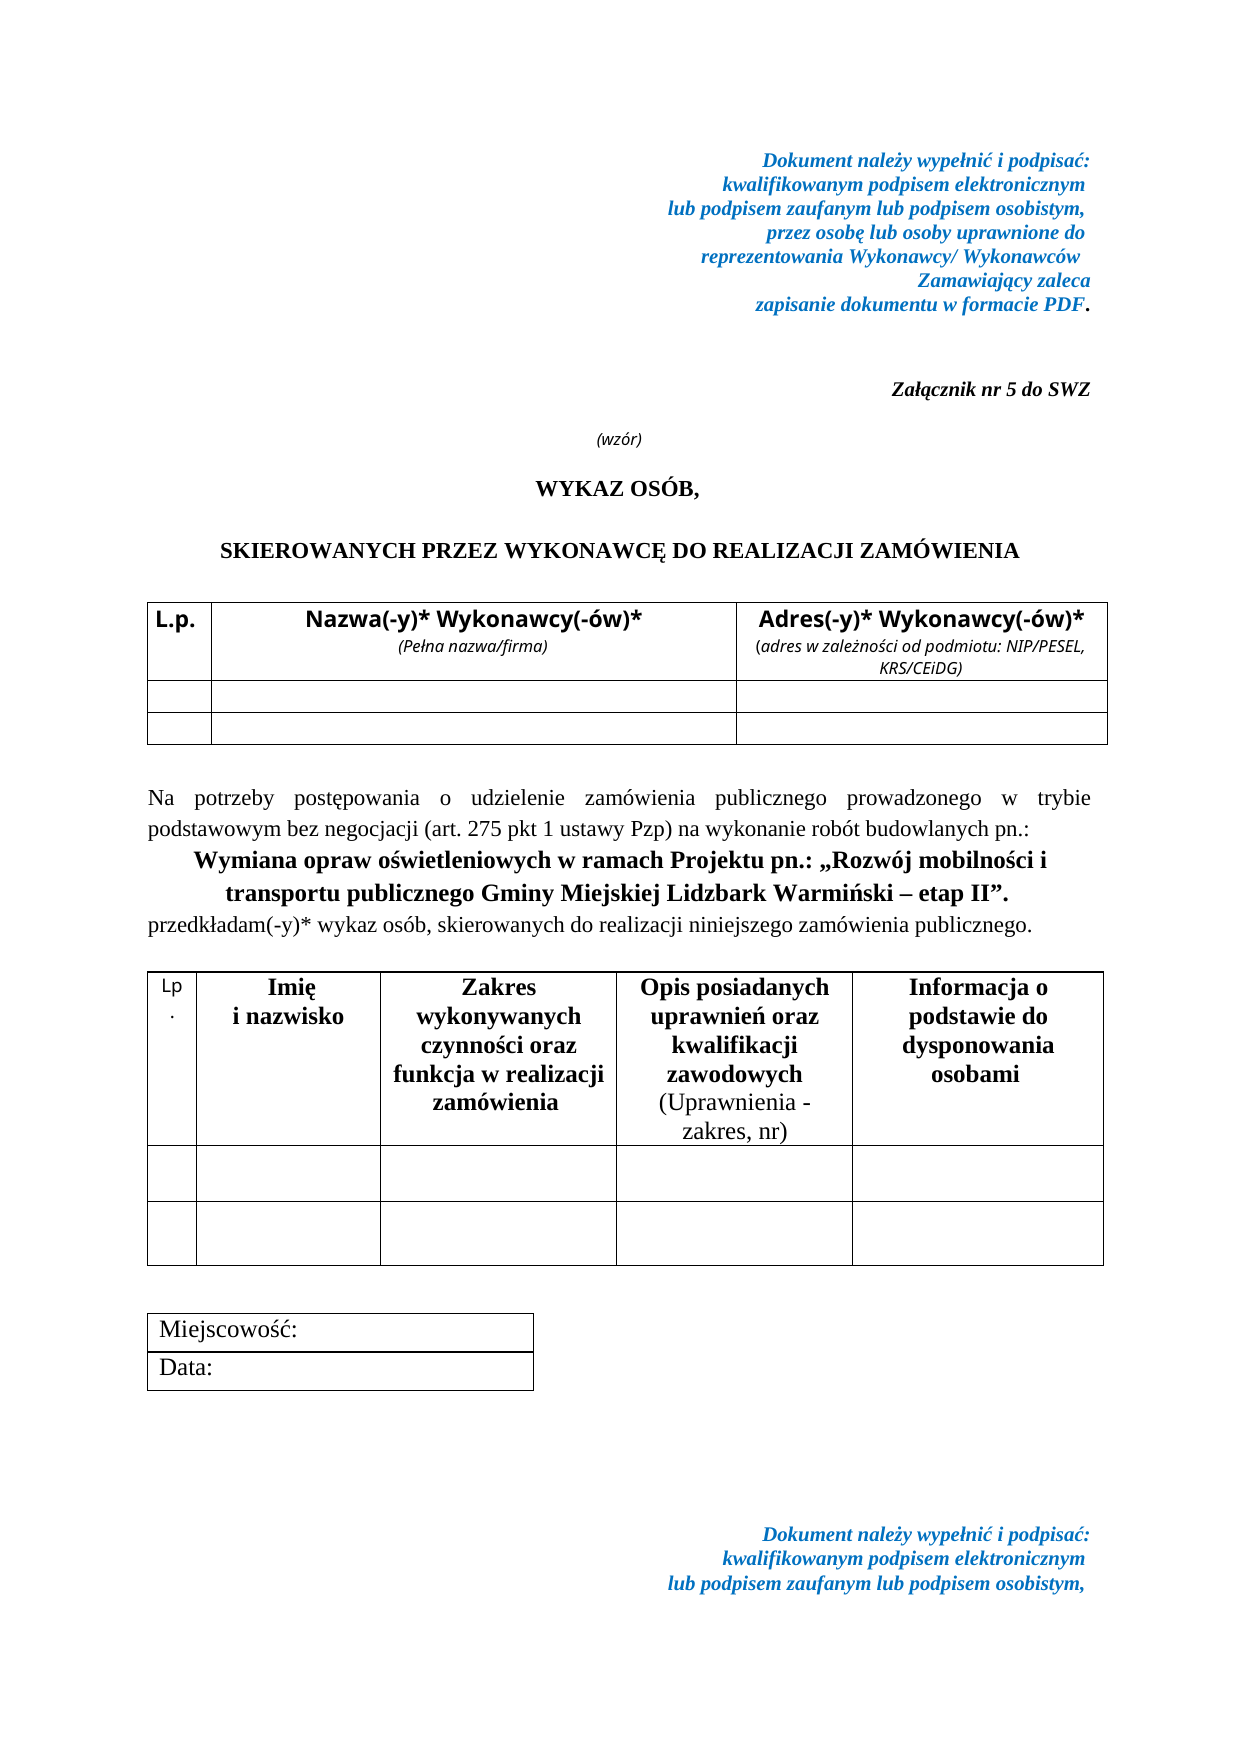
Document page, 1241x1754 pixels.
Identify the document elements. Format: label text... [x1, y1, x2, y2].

table_header Adres(-y)* Wykonawcy(-ów)* (adres w zależności od podmiotu: NIP/PESEL, KRS/CEiDG) [737, 603, 1107, 680]
table_header Informacja o podstawie do dysponowania osobami [853, 973, 1103, 1145]
text Załącznik nr 5 do SWZ [148, 377, 1093, 401]
table_cell [737, 681, 1107, 712]
table_cell Data: [148, 1353, 533, 1389]
table_cell [212, 681, 736, 712]
text kwalifikowanym podpisem elektronicznym [148, 172, 1093, 196]
table_header Opis posiadanych uprawnień oraz kwalifikacji zawodowych (Uprawnienia - zakres, nr) [617, 973, 852, 1145]
text lub podpisem zaufanym lub podpisem osobistym, [148, 196, 1093, 220]
table_cell [617, 1146, 852, 1201]
text przez osobę lub osoby uprawnione do [148, 220, 1093, 244]
text Wymiana opraw oświetleniowych w ramach Projektu pn.: „Rozwój mobilności i transportu publicznego Gminy Miejskiej Lidzbark Warmiński – etap II”. [148, 845, 1093, 907]
table_cell [148, 713, 211, 744]
table_cell [212, 713, 736, 744]
table_header Zakres wykonywanych czynności oraz funkcja w realizacji zamówienia [381, 973, 616, 1145]
text Zamawiający zaleca zapisanie dokumentu w formacie PDF. [148, 268, 1093, 316]
table_header Lp. [148, 973, 196, 1145]
table_cell [853, 1202, 1103, 1265]
text Dokument należy wypełnić i podpisać: [148, 148, 1093, 172]
table_cell [853, 1146, 1103, 1201]
table_cell [148, 681, 211, 712]
table_header Imię i nazwisko [197, 973, 380, 1145]
table_header L.p. [148, 603, 211, 680]
table_header Miejscowość: [148, 1314, 533, 1351]
table_cell [381, 1146, 616, 1201]
text lub podpisem zaufanym lub podpisem osobistym, [148, 1570, 1093, 1594]
text (wzór) [148, 428, 1093, 450]
subtitle WYKAZ OSÓB, [148, 475, 1093, 502]
text Na potrzeby postępowania o udzielenie zamówienia publicznego prowadzonego w trybie podstawowym bez negocjacji (art. 275 pkt 1 ustawy Pzp) na wykonanie robót budowlanych pn.: [148, 784, 1093, 841]
text kwalifikowanym podpisem elektronicznym [148, 1546, 1093, 1570]
table_cell [148, 1202, 196, 1265]
table_cell [617, 1202, 852, 1265]
table_cell [148, 1146, 196, 1201]
table_cell [197, 1202, 380, 1265]
table_cell [737, 713, 1107, 744]
text reprezentowania Wykonawcy/ Wykonawców [148, 244, 1093, 268]
table_cell [197, 1146, 380, 1201]
text Dokument należy wypełnić i podpisać: [148, 1522, 1093, 1546]
table_cell [381, 1202, 616, 1265]
table_header Nazwa(-y)* Wykonawcy(-ów)* (Pełna nazwa/firma) [212, 603, 736, 680]
text przedkładam(-y)* wykaz osób, skierowanych do realizacji niniejszego zamówienia publicznego. [148, 911, 1093, 937]
subtitle SKIEROWANYCH PRZEZ WYKONAWCĘ DO REALIZACJI ZAMÓWIENIA [148, 537, 1093, 563]
